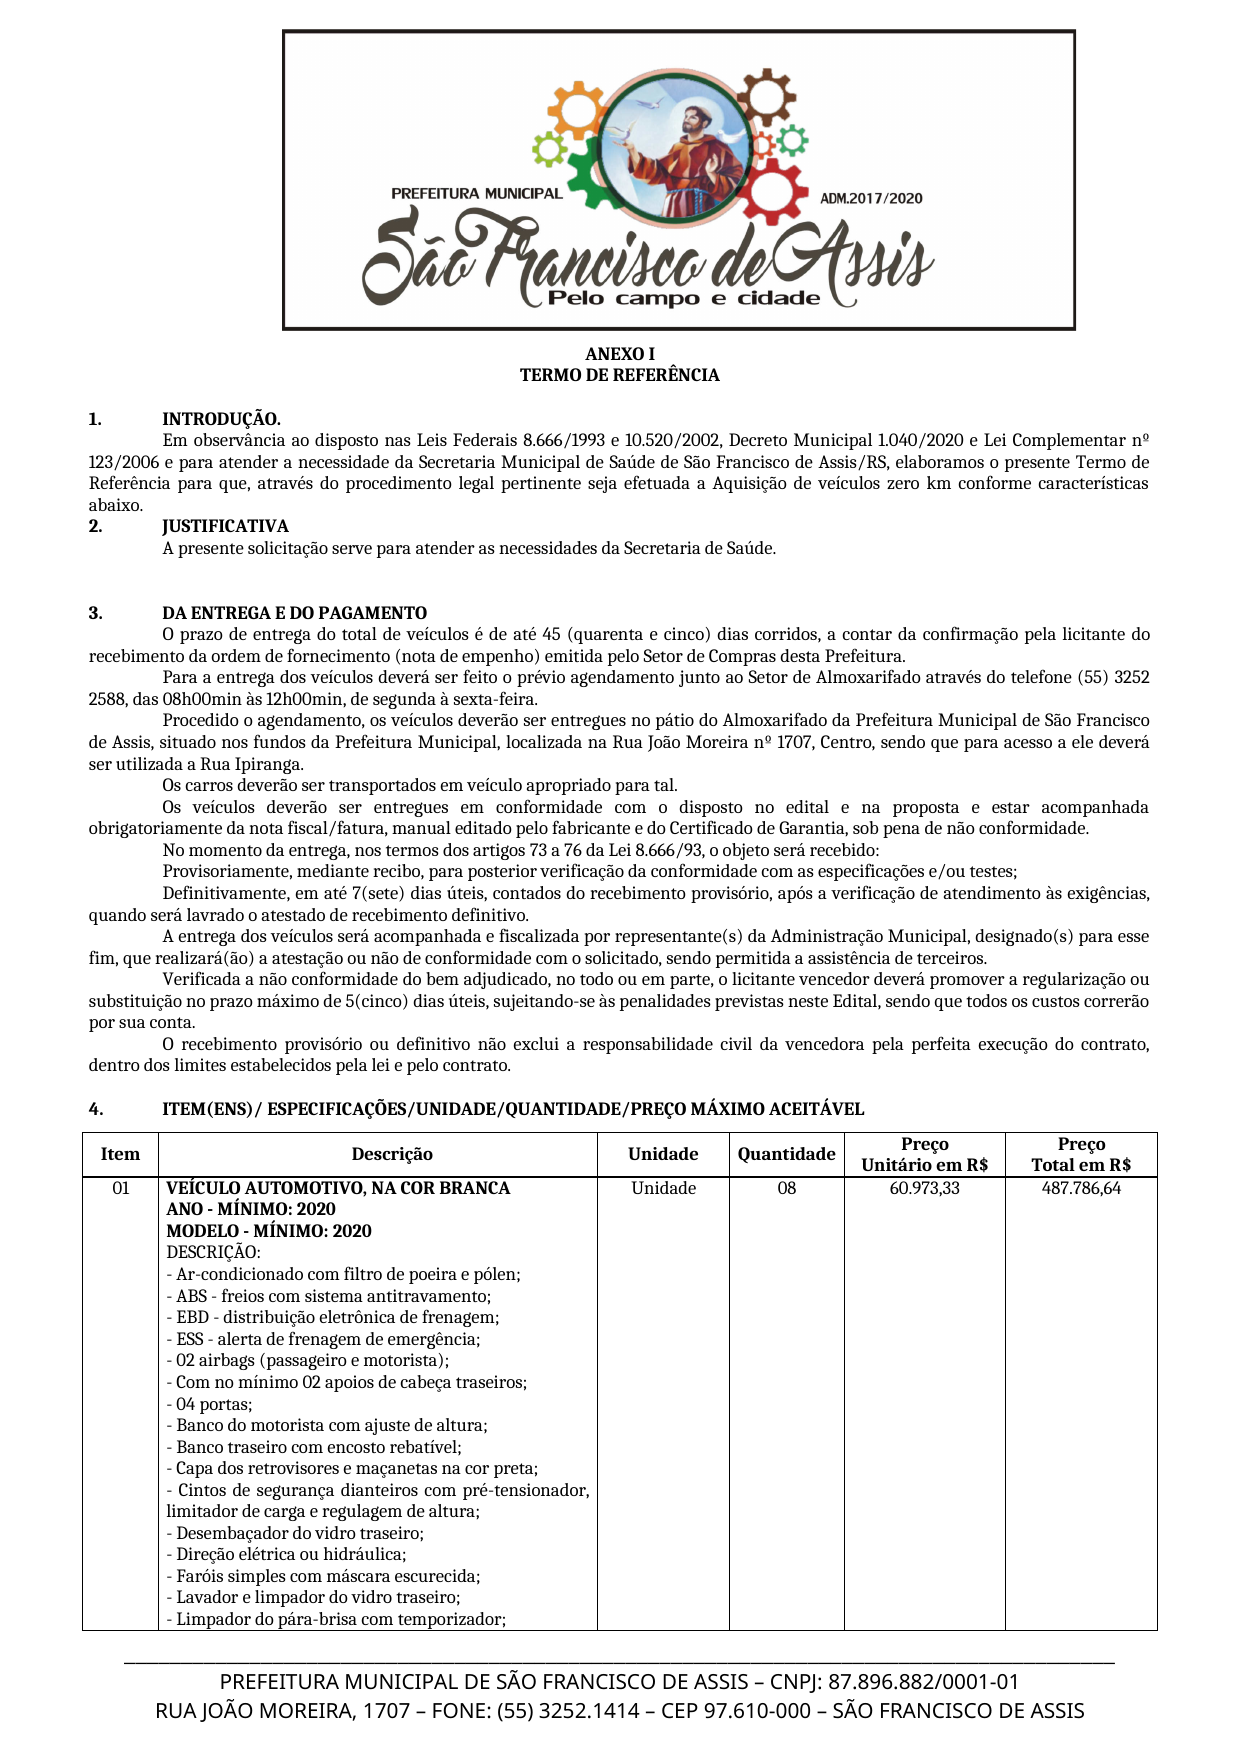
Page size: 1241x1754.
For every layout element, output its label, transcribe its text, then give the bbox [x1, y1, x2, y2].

table_header Quantidade [730, 1133, 844, 1176]
text O recebimento provisório ou definitivo não exclui a responsabilidade civil da vencedora pela perfeita execução do contrato, dentro dos limites estabelecidos pela lei e pelo contrato. [89, 1033, 1152, 1077]
text No momento da entrega, nos termos dos artigos 73 a 76 da Lei 8.666/93, o objeto será recebido: [89, 839, 1152, 861]
table_header Preço Total em R$ [1006, 1133, 1157, 1176]
text ANEXO I [89, 343, 1152, 365]
list INTRODUÇÃO. [89, 408, 1152, 430]
table_cell VEÍCULO AUTOMOTIVO, NA COR BRANCA ANO - MÍNIMO: 2020 MODELO - MÍNIMO: 2020 DESCRIÇÃO: - Ar-condicionado com filtro de poeira e pólen; - ABS - freios com sistema antitravamento; - EBD - distribuição eletrônica de frenagem; - ESS - alerta de frenagem de emergência; - 02 airbags (passageiro e motorista); - Com no mínimo 02 apoios de cabeça traseiros; - 04 portas; - Banco do motorista com ajuste de altura; - Banco traseiro com encosto rebatível; - Capa dos retrovisores e maçanetas na cor preta; - Cintos de segurança dianteiros com pré-tensionador, limitador de carga e regulagem de altura; - Desembaçador do vidro traseiro; - Direção elétrica ou hidráulica; - Faróis simples com máscara escurecida; - Lavador e limpador do vidro traseiro; - Limpador do pára-brisa com temporizador; [159, 1178, 597, 1630]
text TERMO DE REFERÊNCIA [89, 365, 1152, 387]
text Os carros deverão ser transportados em veículo apropriado para tal. [89, 775, 1152, 796]
table_cell 60.973,33 [845, 1178, 1005, 1630]
table_header Preço Unitário em R$ [845, 1133, 1005, 1176]
text Os veículos deverão ser entregues em conformidade com o disposto no edital e na proposta e estar acompanhada obrigatoriamente da nota fiscal/fatura, manual editado pelo fabricante e do Certificado de Garantia, sob pena de não conformidade. [89, 796, 1152, 839]
table_cell 487.786,64 [1006, 1178, 1157, 1630]
table_header Unidade [598, 1133, 729, 1176]
text O prazo de entrega do total de veículos é de até 45 (quarenta e cinco) dias corridos, a contar da confirmação pela licitante do recebimento da ordem de fornecimento (nota de empenho) emitida pelo Setor de Compras desta Prefeitura. [89, 624, 1152, 667]
text Procedido o agendamento, os veículos deverão ser entregues no pátio do Almoxarifado da Prefeitura Municipal de São Francisco de Assis, situado nos fundos da Prefeitura Municipal, localizada na Rua João Moreira nº 1707, Centro, sendo que para acesso a ele deverá ser utilizada a Rua Ipiranga. [89, 710, 1152, 775]
text Para a entrega dos veículos deverá ser feito o prévio agendamento junto ao Setor de Almoxarifado através do telefone (55) 3252 2588, das 08h00min às 12h00min, de segunda à sexta-feira. [89, 667, 1152, 710]
table_cell Unidade [598, 1178, 729, 1630]
table_header Item [83, 1133, 158, 1176]
text Em observância ao disposto nas Leis Federais 8.666/1993 e 10.520/2002, Decreto Municipal 1.040/2020 e Lei Complementar nº 123/2006 e para atender a necessidade da Secretaria Municipal de Saúde de São Francisco de Assis/RS, elaboramos o presente Termo de Referência para que, através do procedimento legal pertinente seja efetuada a Aquisição de veículos zero km conforme características abaixo. [89, 430, 1152, 516]
text Provisoriamente, mediante recibo, para posterior verificação da conformidade com as especificações e/ou testes; [89, 861, 1152, 882]
text A presente solicitação serve para atender as necessidades da Secretaria de Saúde. [89, 537, 1152, 559]
table_header Descrição [159, 1133, 597, 1176]
text A entrega dos veículos será acompanhada e fiscalizada por representante(s) da Administração Municipal, designado(s) para esse fim, que realizará(ão) a atestação ou não de conformidade com o solicitado, sendo permitida a assistência de terceiros. [89, 926, 1152, 969]
list DA ENTREGA E DO PAGAMENTO [89, 602, 1152, 624]
table_cell 08 [730, 1178, 844, 1630]
list ITEM(ENS)/ ESPECIFICAÇÕES/UNIDADE/QUANTIDADE/PREÇO MÁXIMO ACEITÁVEL [89, 1098, 1152, 1120]
list JUSTIFICATIVA [89, 516, 1152, 537]
table_cell 01 [83, 1178, 158, 1630]
text Verificada a não conformidade do bem adjudicado, no todo ou em parte, o licitante vencedor deverá promover a regularização ou substituição no prazo máximo de 5(cinco) dias úteis, sujeitando-se às penalidades previstas neste Edital, sendo que todos os custos correrão por sua conta. [89, 969, 1152, 1033]
text Definitivamente, em até 7(sete) dias úteis, contados do recebimento provisório, após a verificação de atendimento às exigências, quando será lavrado o atestado de recebimento definitivo. [89, 882, 1152, 926]
